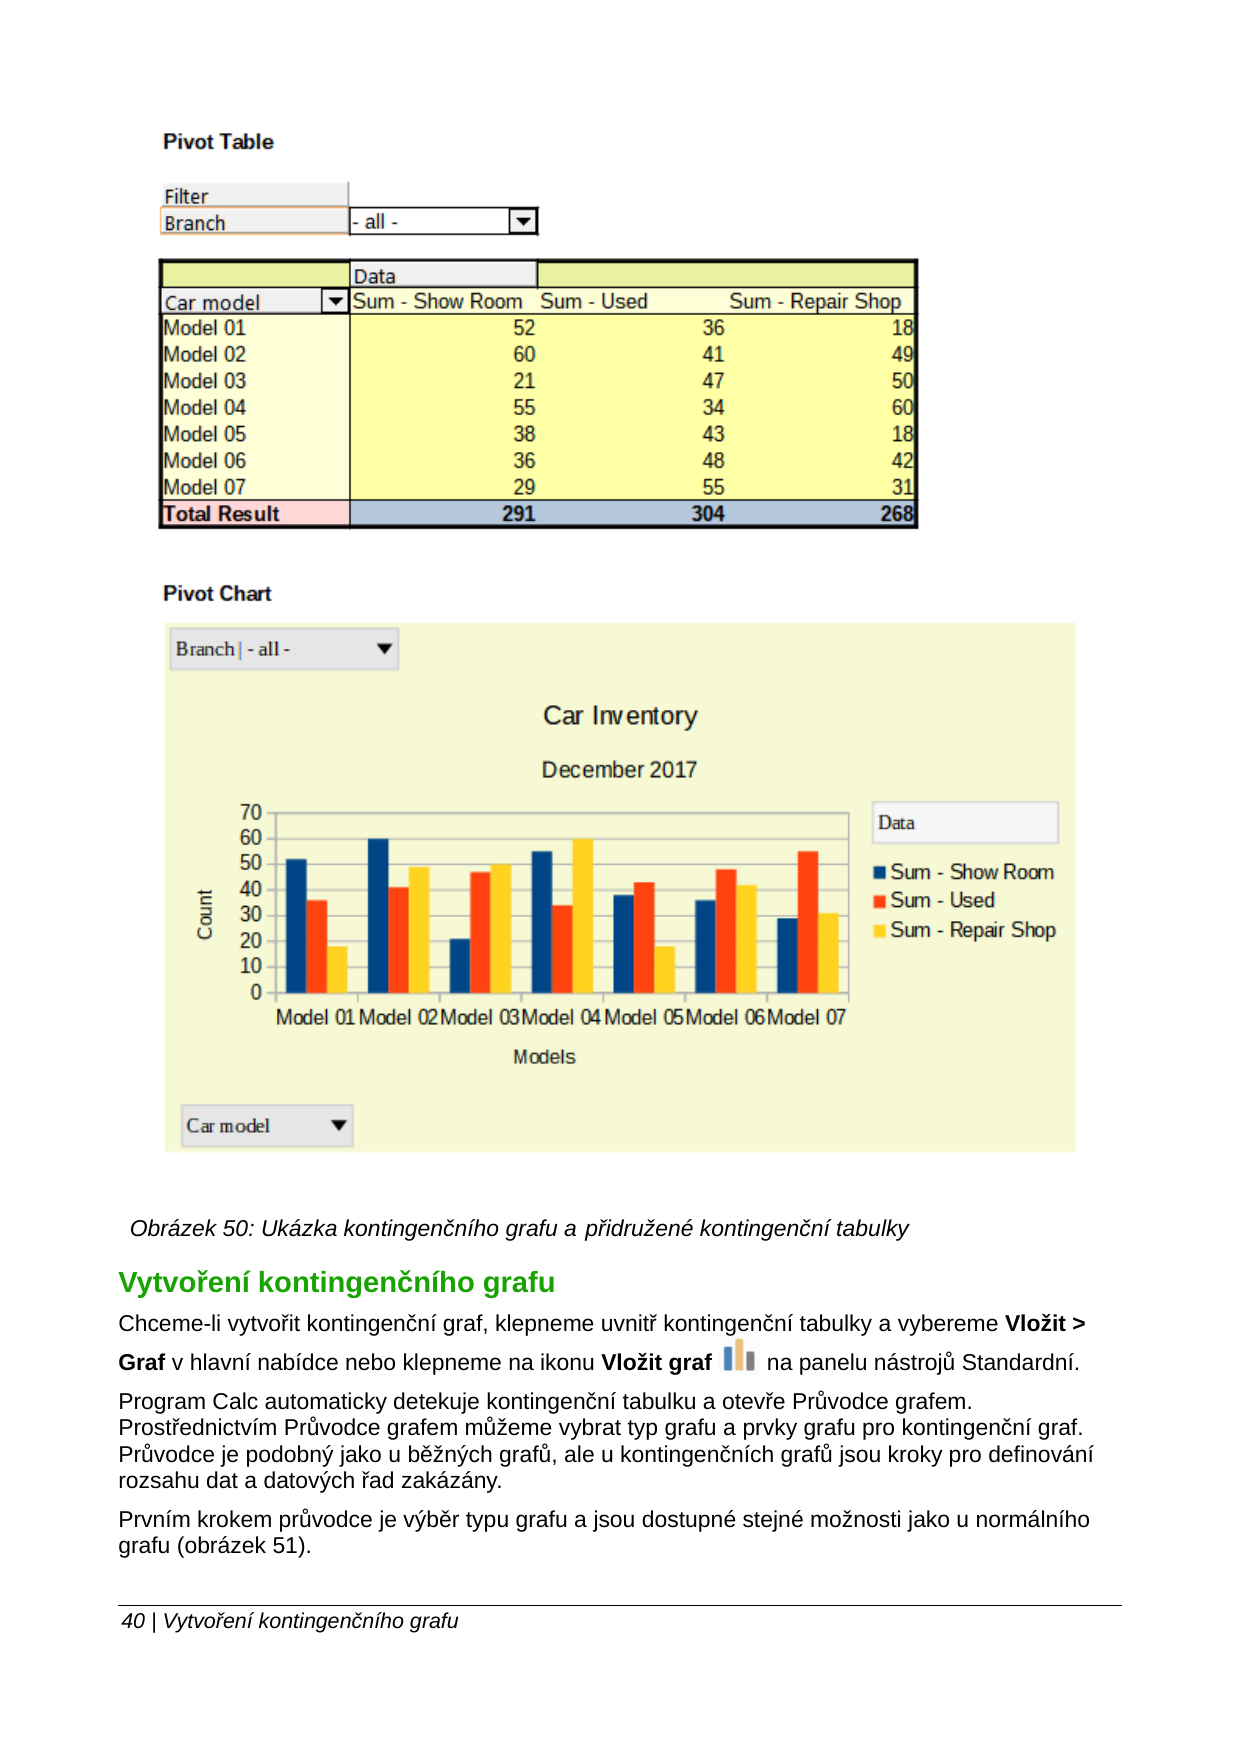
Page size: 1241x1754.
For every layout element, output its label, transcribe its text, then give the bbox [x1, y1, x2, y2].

picture [129, 118, 1111, 1189]
text Program Calc automaticky detekuje kontingenční tabulku a otevře Průvodce grafem. Prostřednictvím Průvodce grafem můžeme vybrat typ grafu a prvky grafu pro kontingenční graf. Průvodce je podobný jako u běžných grafů, ale u kontingenčních grafů jsou kroky pro definování rozsahu dat a datových řad zakázány. [118, 1388, 1122, 1493]
subtitle Vytvoření kontingenčního grafu [118, 1265, 1122, 1298]
text Obrázek 50: Ukázka kontingenčního grafu a přidružené kontingenční tabulky [129, 1189, 1111, 1241]
text Prvním krokem průvodce je výběr typu grafu a jsou dostupné stejné možnosti jako u normálního grafu (obrázek 51). [118, 1506, 1122, 1559]
text Chceme-li vytvořit kontingenční graf, klepneme uvnitř kontingenční tabulky a vybereme Vložit > Graf v hlavní nabídce nebo klepneme na ikonu Vložit graf na panelu nástrojů Standardní. [118, 1310, 1122, 1376]
picture [718, 1336, 761, 1374]
